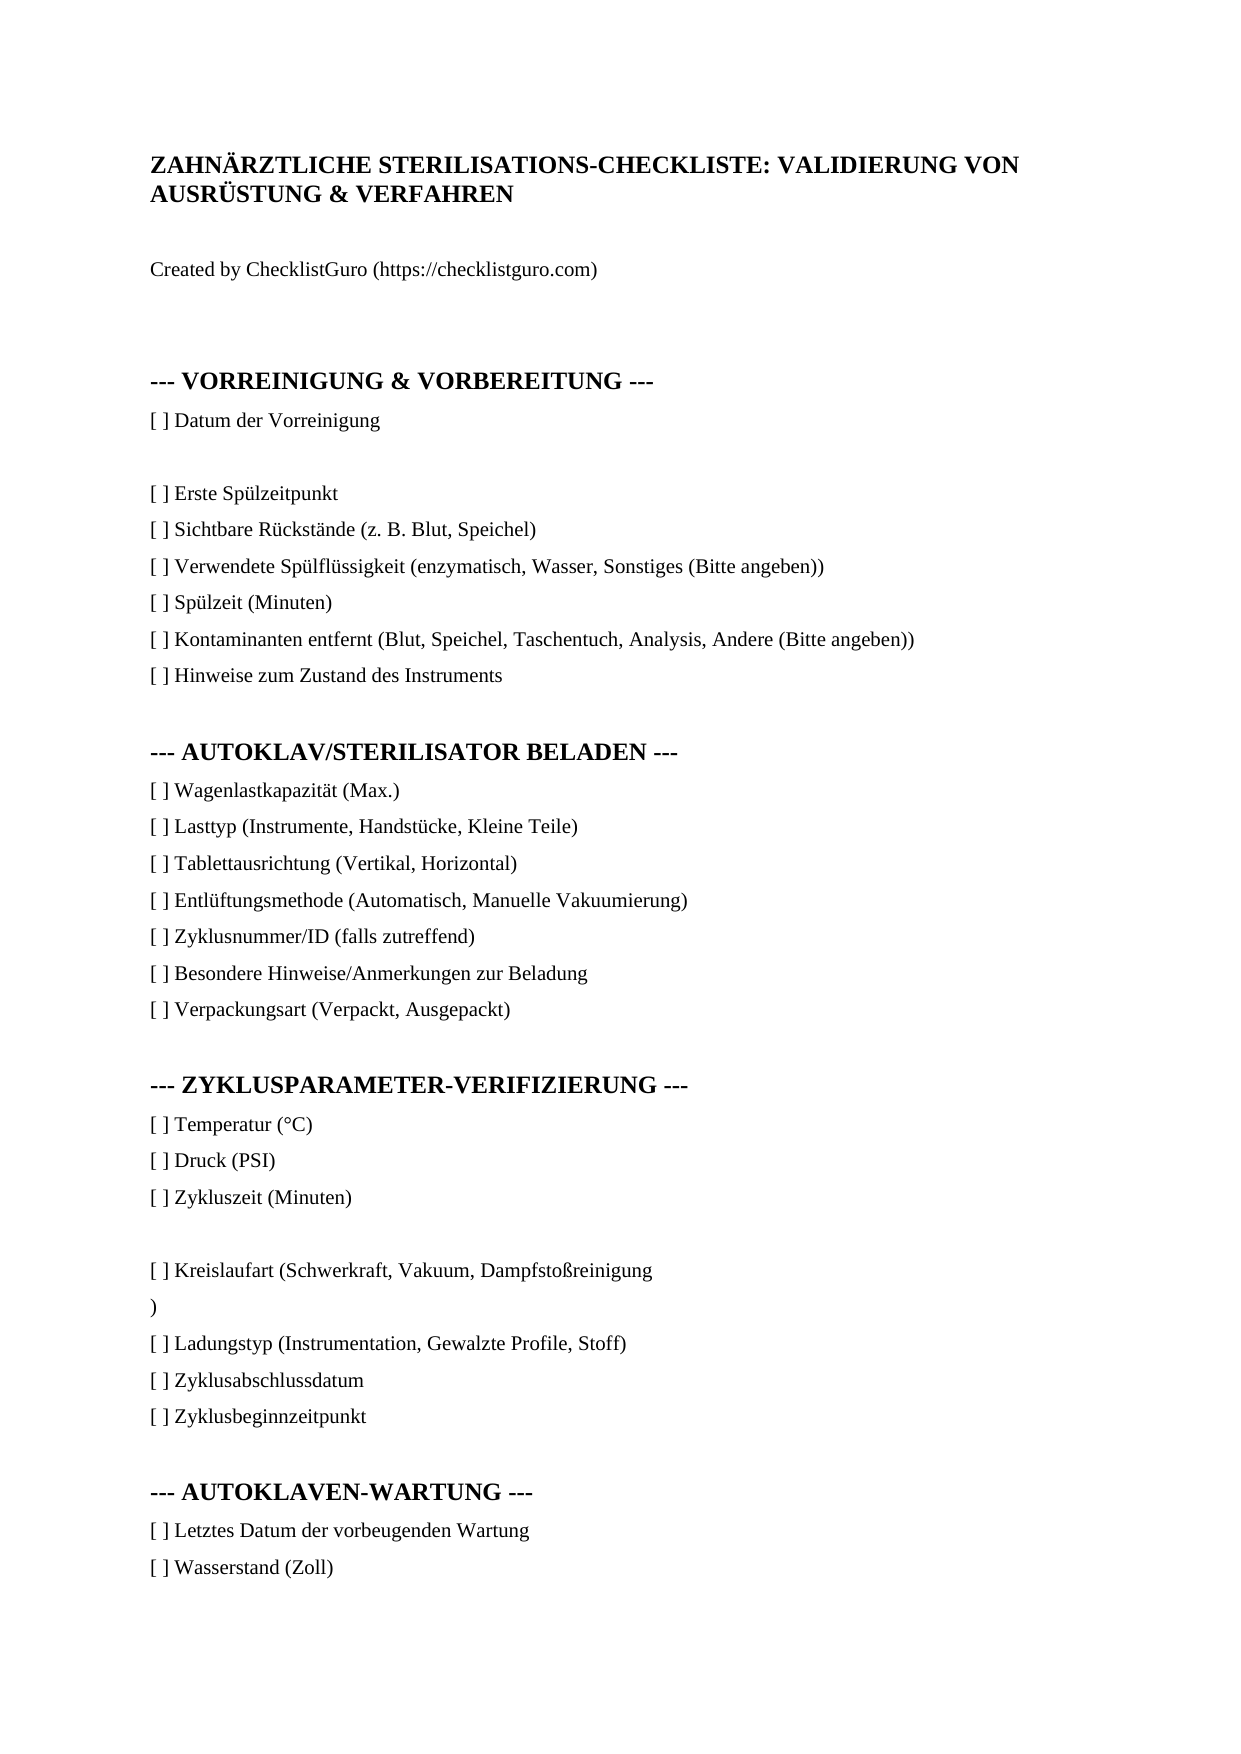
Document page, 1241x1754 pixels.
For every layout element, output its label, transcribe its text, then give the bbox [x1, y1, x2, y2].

text [ ] Kontaminanten entfernt (Blut, Speichel, Taschentuch, Analysis, Andere (Bitte angeben)) [150, 627, 1090, 651]
text [ ] Ladungstyp (Instrumentation, Gewalzte Profile, Stoff) [150, 1331, 1090, 1355]
text [ ] Erste Spülzeitpunkt [150, 481, 1090, 505]
text ZAHNÄRZTLICHE STERILISATIONS-CHECKLISTE: VALIDIERUNG VON AUSRÜSTUNG & VERFAHREN [150, 150, 1090, 207]
text [ ] Verwendete Spülflüssigkeit (enzymatisch, Wasser, Sonstiges (Bitte angeben)) [150, 554, 1090, 578]
text [ ] Zyklusbeginnzeitpunkt [150, 1404, 1090, 1428]
text [ ] Datum der Vorreinigung [150, 407, 1090, 432]
text [ ] Zyklusnummer/ID (falls zutreffend) [150, 924, 1090, 948]
text ) [150, 1294, 1090, 1318]
text [ ] Entlüftungsmethode (Automatisch, Manuelle Vakuumierung) [150, 887, 1090, 912]
text --- AUTOKLAVEN-WARTUNG --- [150, 1477, 1090, 1506]
text [ ] Tablettausrichtung (Vertikal, Horizontal) [150, 851, 1090, 875]
text [ ] Zyklusabschlussdatum [150, 1367, 1090, 1392]
text [ ] Letztes Datum der vorbeugenden Wartung [150, 1518, 1090, 1542]
text [ ] Kreislaufart (Schwerkraft, Vakuum, Dampfstoßreinigung [150, 1258, 1090, 1282]
text Created by ChecklistGuro (https://checklistguro.com) [150, 257, 1090, 281]
text --- ZYKLUSPARAMETER-VERIFIZIERUNG --- [150, 1070, 1090, 1099]
text [ ] Spülzeit (Minuten) [150, 590, 1090, 614]
text [ ] Temperatur (°C) [150, 1112, 1090, 1136]
text --- AUTOKLAV/STERILISATOR BELADEN --- [150, 737, 1090, 765]
text [ ] Druck (PSI) [150, 1148, 1090, 1172]
text [ ] Zykluszeit (Minuten) [150, 1185, 1090, 1209]
text [ ] Besondere Hinweise/Anmerkungen zur Beladung [150, 961, 1090, 985]
text --- VORREINIGUNG & VORBEREITUNG --- [150, 366, 1090, 395]
text [ ] Sichtbare Rückstände (z. B. Blut, Speichel) [150, 517, 1090, 541]
text [ ] Verpackungsart (Verpackt, Ausgepackt) [150, 997, 1090, 1021]
text [ ] Lasttyp (Instrumente, Handstücke, Kleine Teile) [150, 814, 1090, 838]
text [ ] Wasserstand (Zoll) [150, 1555, 1090, 1579]
text [ ] Hinweise zum Zustand des Instruments [150, 663, 1090, 687]
text [ ] Wagenlastkapazität (Max.) [150, 778, 1090, 802]
